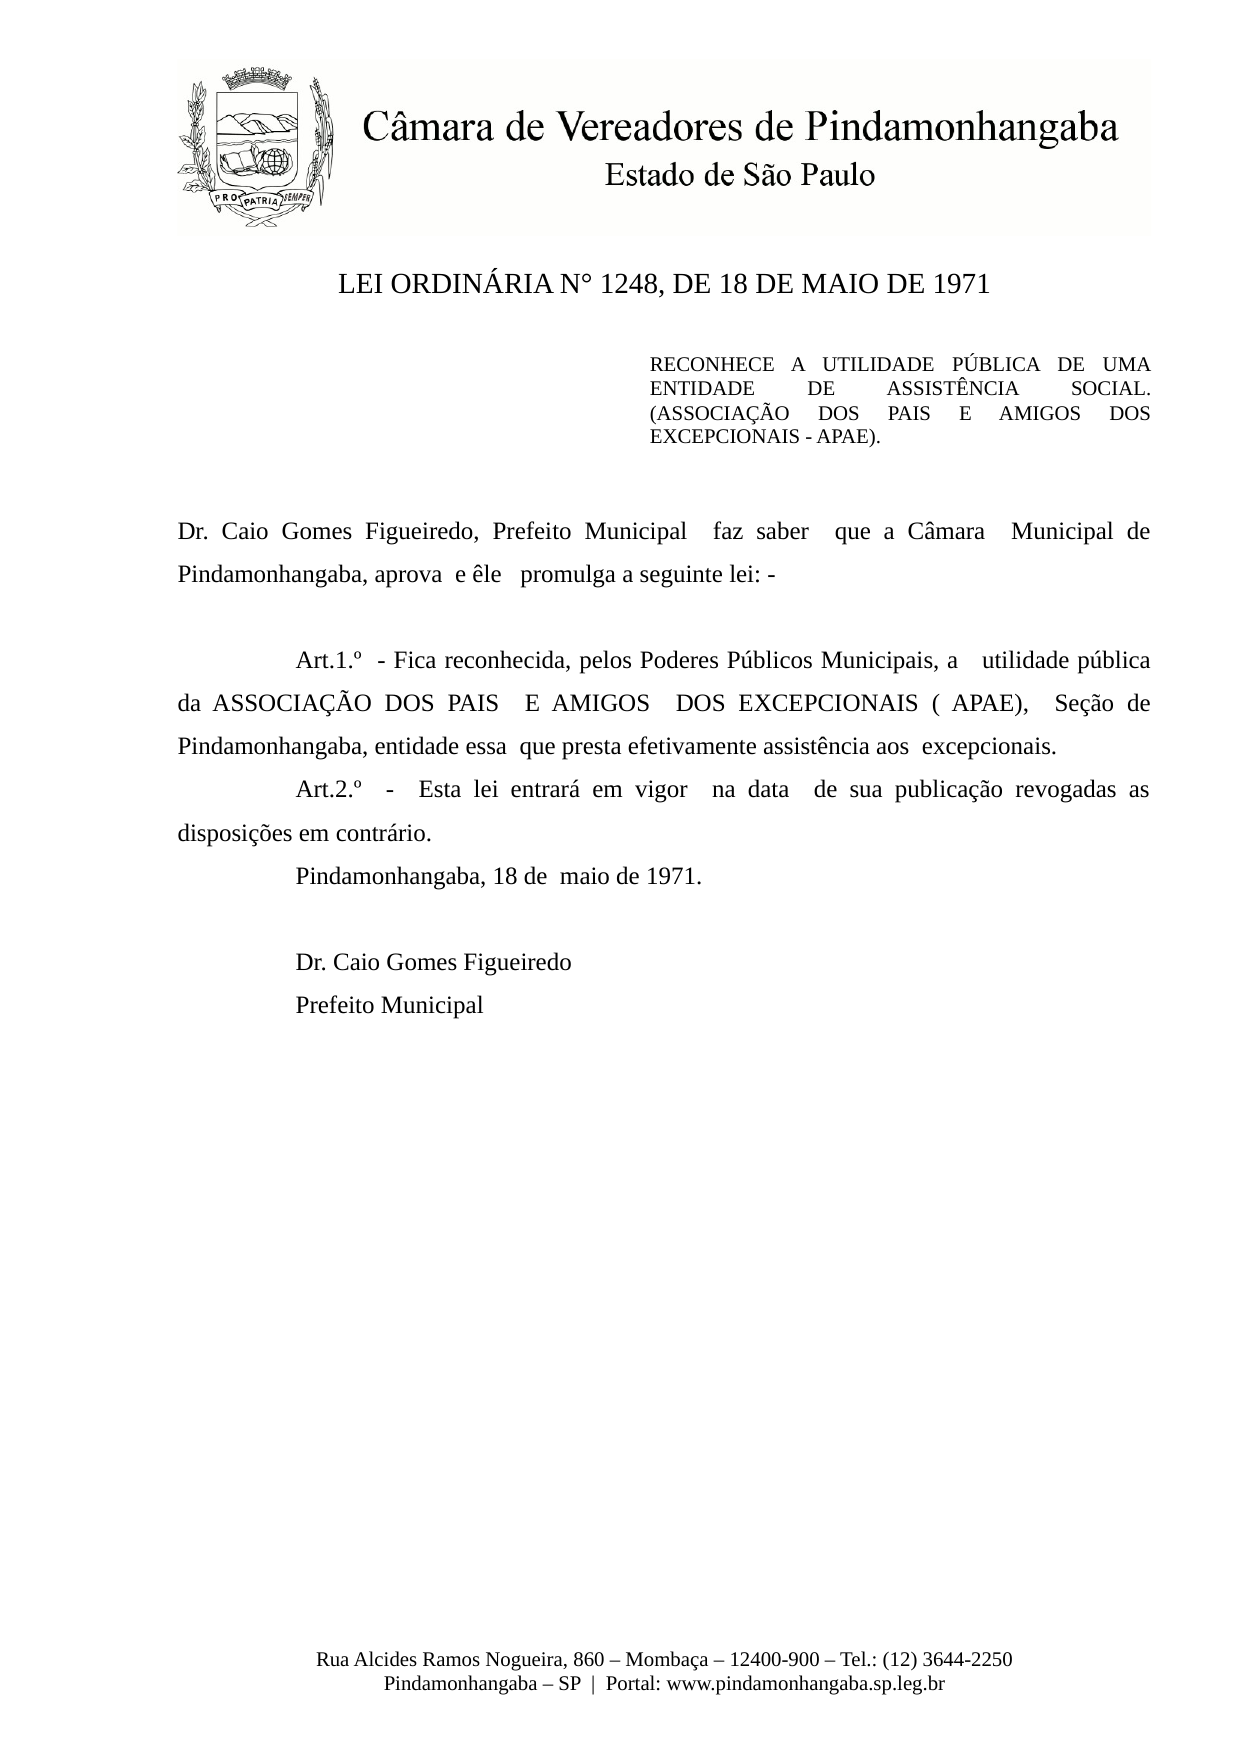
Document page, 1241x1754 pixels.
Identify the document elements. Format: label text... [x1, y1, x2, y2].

text RECONHECE A UTILIDADE PÚBLICA DE UMA ENTIDADE DE ASSISTÊNCIA SOCIAL. (ASSOCIAÇÃO DOS PAIS E AMIGOS DOS EXCEPCIONAIS - APAE). [649, 352, 1152, 448]
text Dr. Caio Gomes Figueiredo, Prefeito Municipal faz saber que a Câmara Municipal de Pindamonhangaba, aprova e êle promulga a seguinte lei: - [177, 473, 1152, 588]
text Art.1.º - Fica reconhecida, pelos Poderes Públicos Municipais, a utilidade pública da ASSOCIAÇÃO DOS PAIS E AMIGOS DOS EXCEPCIONAIS ( APAE), Seção de Pindamonhangaba, entidade essa que presta efetivamente assistência aos excepcionais. [177, 645, 1152, 760]
text Art.2.º - Esta lei entrará em vigor na data de sua publicação revogadas as disposições em contrário. [177, 774, 1152, 846]
text LEI ORDINÁRIA N° 1248, de 18 de maio de 1971 [177, 266, 1152, 299]
text Pindamonhangaba, 18 de maio de 1971. [177, 861, 1152, 889]
text Prefeito Municipal [177, 990, 1152, 1019]
picture [177, 59, 1152, 236]
text Dr. Caio Gomes Figueiredo [177, 947, 1152, 976]
